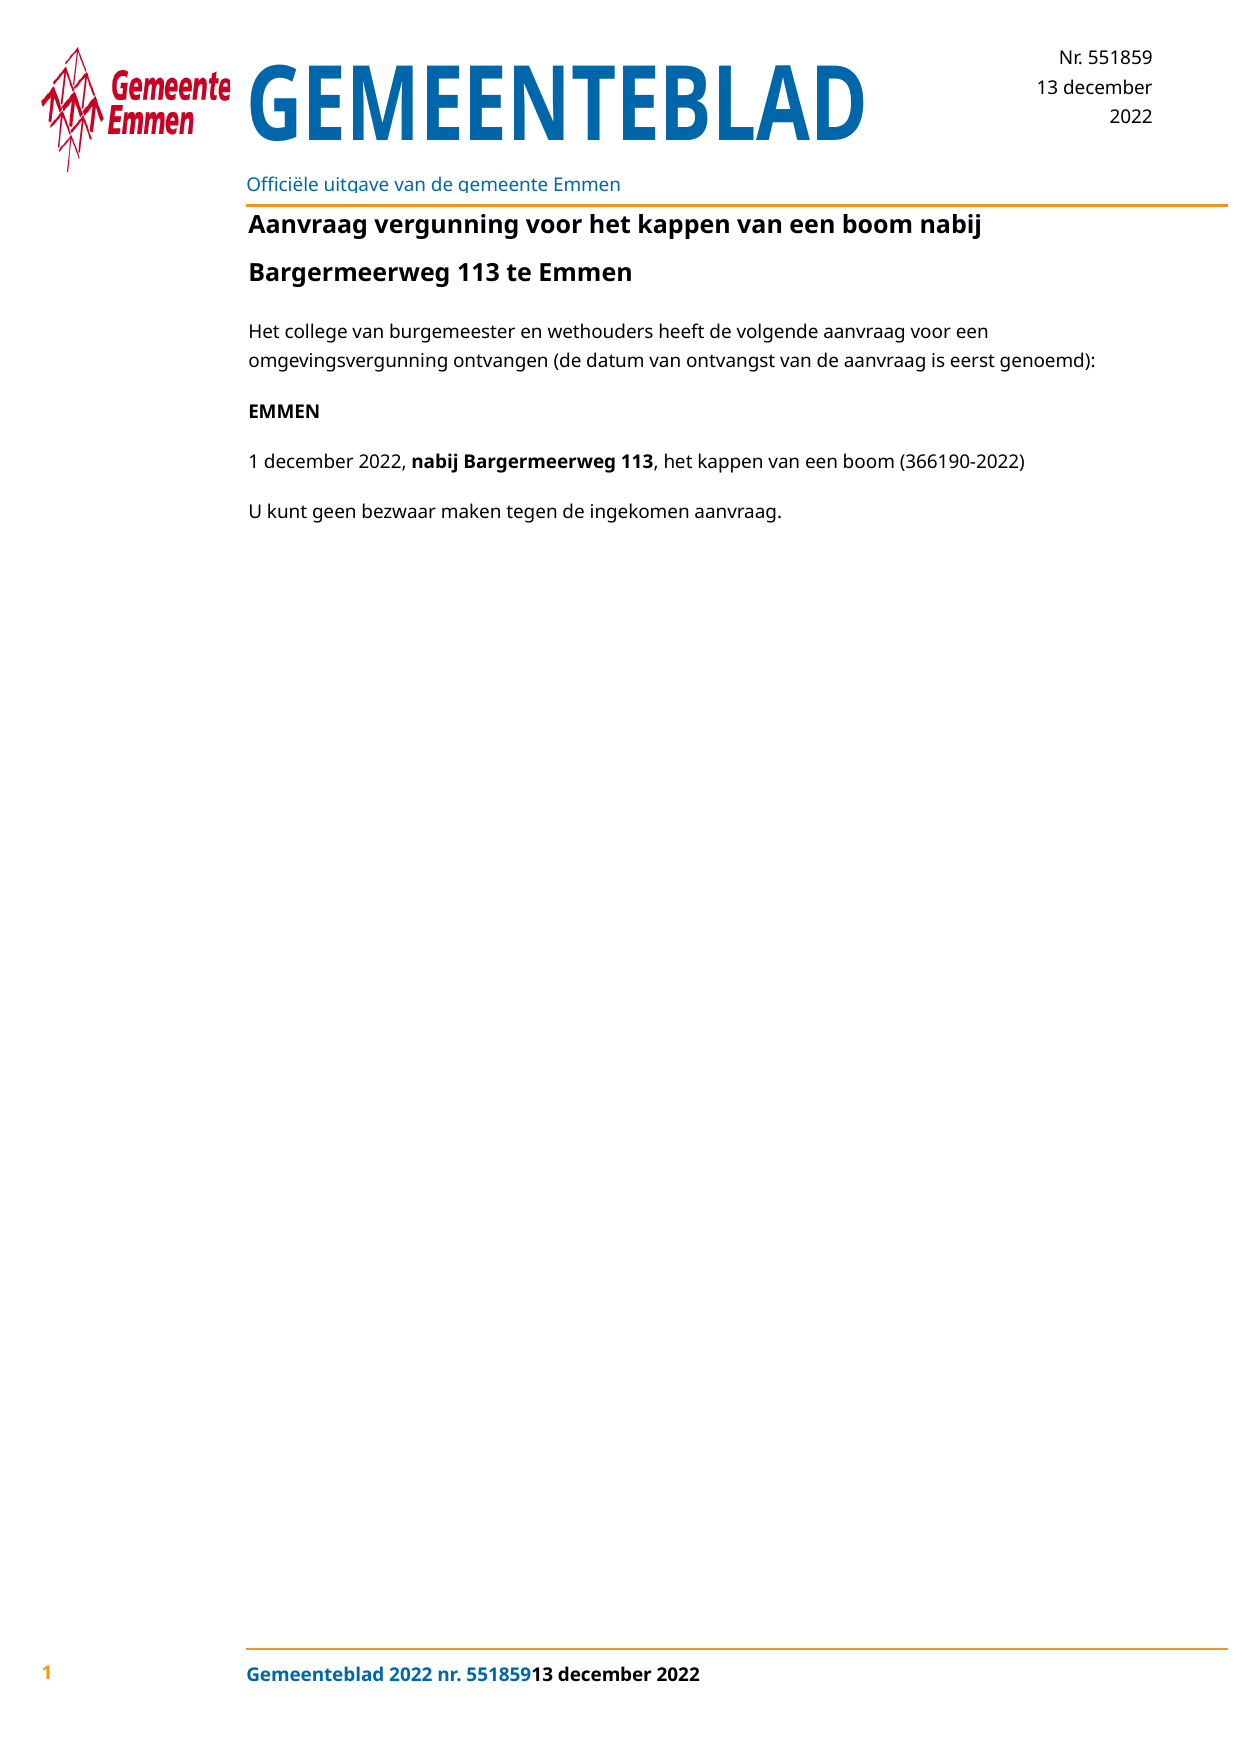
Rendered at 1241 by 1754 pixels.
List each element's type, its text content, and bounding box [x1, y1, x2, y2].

text Aanvraag vergunning voor het kappen van een boom nabij Bargermeerweg 113 te Emmen [248, 207, 1152, 288]
text 1 december 2022, nabij Bargermeerweg 113, het kappen van een boom (366190-2022) [248, 448, 1152, 474]
picture [41, 47, 231, 172]
text U kunt geen bezwaar maken tegen de ingekomen aanvraag. [248, 499, 1152, 524]
text Het college van burgemeester en wethouders heeft de volgende aanvraag voor een omgevingsvergunning ontvangen (de datum van ontvangst van de aanvraag is eerst genoemd): [248, 318, 1152, 373]
text EMMEN [248, 398, 1152, 424]
